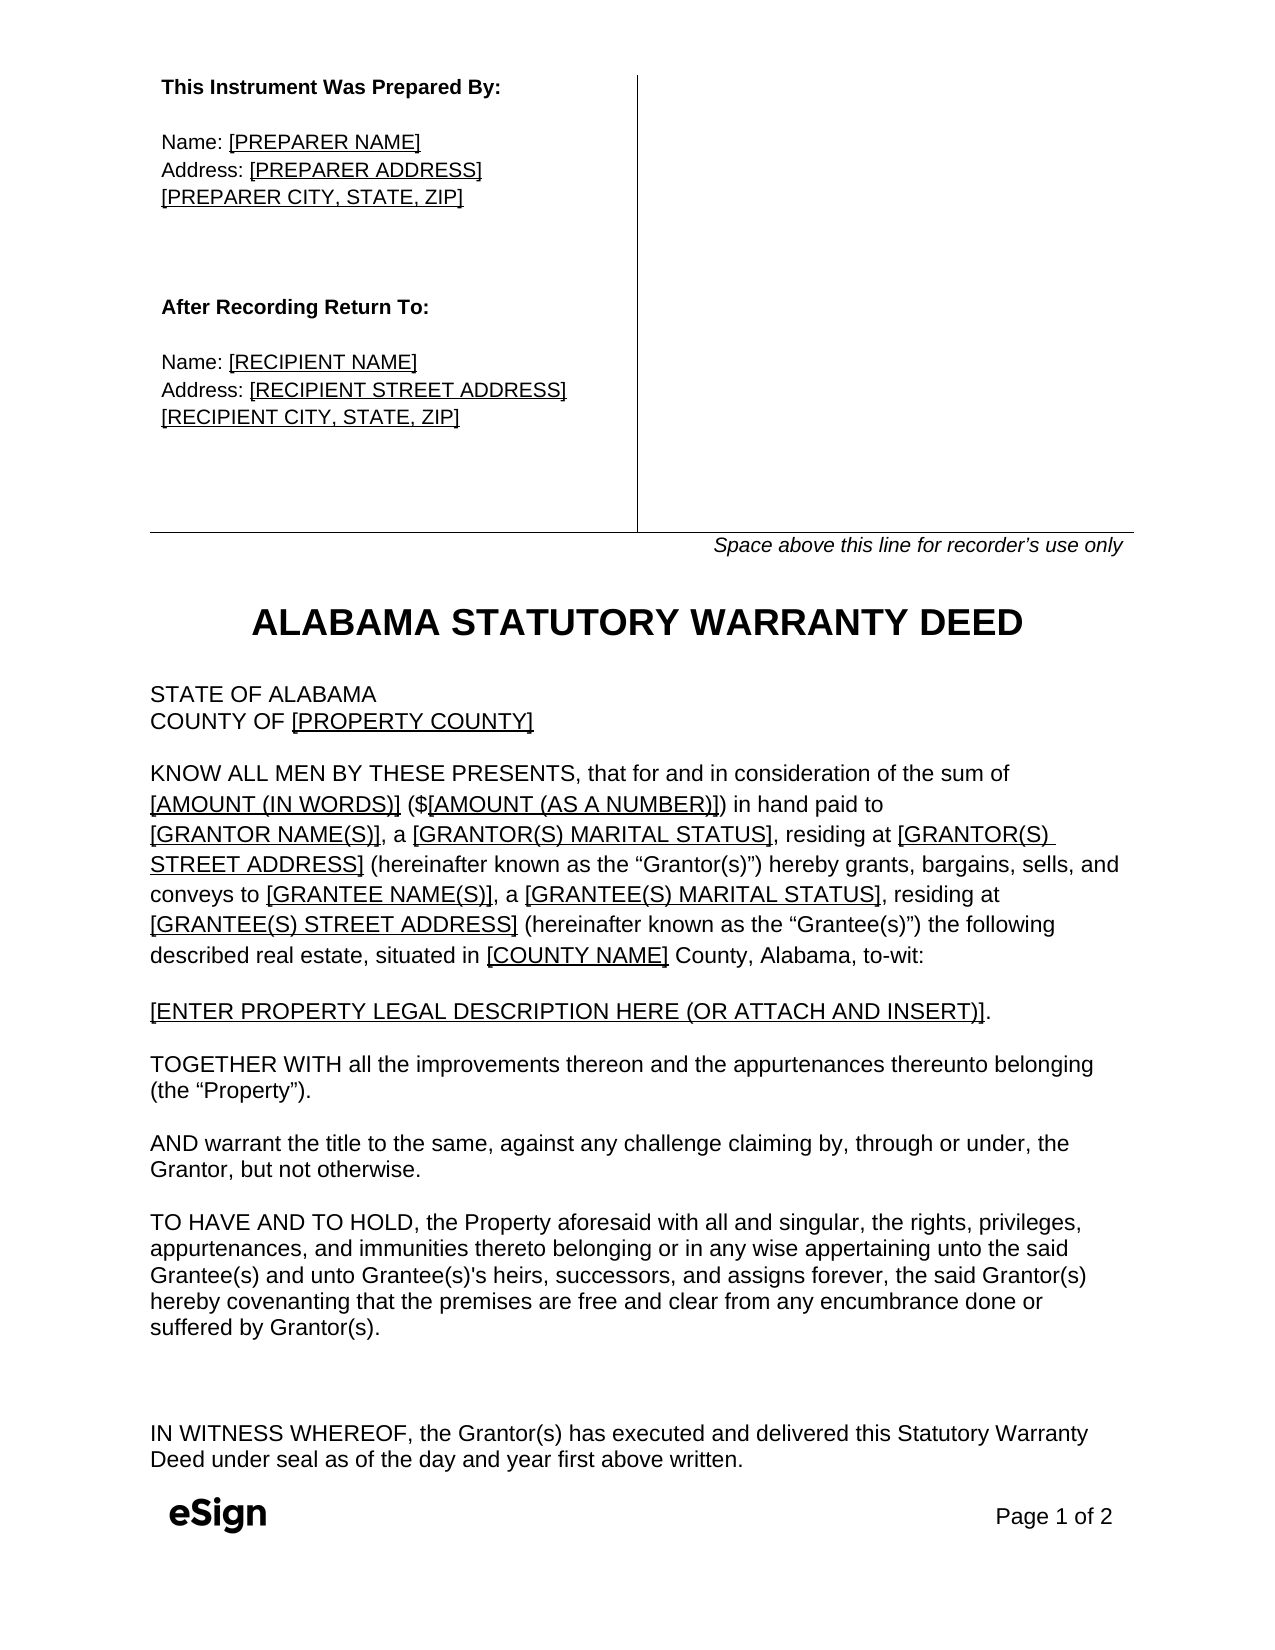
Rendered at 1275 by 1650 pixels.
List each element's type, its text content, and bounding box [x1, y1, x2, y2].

text KNOW ALL MEN BY THESE PRESENTS, that for and in consideration of the sum of [150, 760, 1125, 787]
text Space above this line for recorder’s use only [150, 533, 1125, 557]
text TOGETHER WITH all the improvements thereon and the appurtenances thereunto belonging (the “Property”). [150, 1051, 1125, 1103]
text AND warrant the title to the same, against any challenge claiming by, through or under, the Grantor, but not otherwise. [150, 1130, 1125, 1183]
table_header This Instrument Was Prepared By: Name: [PREPARER NAME] Address: [PREPARER ADDRESS] [PREPARER CITY, STATE, ZIP] After Recording Return To: Name: [RECIPIENT NAME] Address: [RECIPIENT STREET ADDRESS] [RECIPIENT CITY, STATE, ZIP] [150, 75, 637, 532]
text [ENTER PROPERTY LEGAL DESCRIPTION HERE (OR ATTACH AND INSERT)]. [150, 998, 1125, 1024]
text IN WITNESS WHEREOF, the Grantor(s) has executed and delivered this Statutory Warranty Deed under seal as of the day and year first above written. [150, 1420, 1125, 1472]
text [GRANTOR NAME(S)], a [GRANTOR(S) MARITAL STATUS], residing at [GRANTOR(S) STREET ADDRESS] (hereinafter known as the “Grantor(s)”) hereby grants, bargains, sells, and conveys to [GRANTEE NAME(S)], a [GRANTEE(S) MARITAL STATUS], residing at [GRANTEE(S) STREET ADDRESS] (hereinafter known as the “Grantee(s)”) the following described real estate, situated in [COUNTY NAME] County, Alabama, to-wit: [150, 821, 1125, 968]
table_header [638, 75, 1134, 532]
text STATE OF ALABAMA [150, 681, 1125, 708]
text ALABAMA STATUTORY WARRANTY DEED [150, 600, 1125, 643]
text [AMOUNT (IN WORDS)] ($[AMOUNT (AS A NUMBER)]) in hand paid to [150, 791, 1125, 817]
text COUNTY OF [PROPERTY COUNTY] [150, 708, 1125, 734]
text TO HAVE AND TO HOLD, the Property aforesaid with all and singular, the rights, privileges, appurtenances, and immunities thereto belonging or in any wise appertaining unto the said Grantee(s) and unto Grantee(s)'s heirs, successors, and assigns forever, the said Grantor(s) hereby covenanting that the premises are free and clear from any encumbrance done or suffered by Grantor(s). [150, 1209, 1125, 1341]
